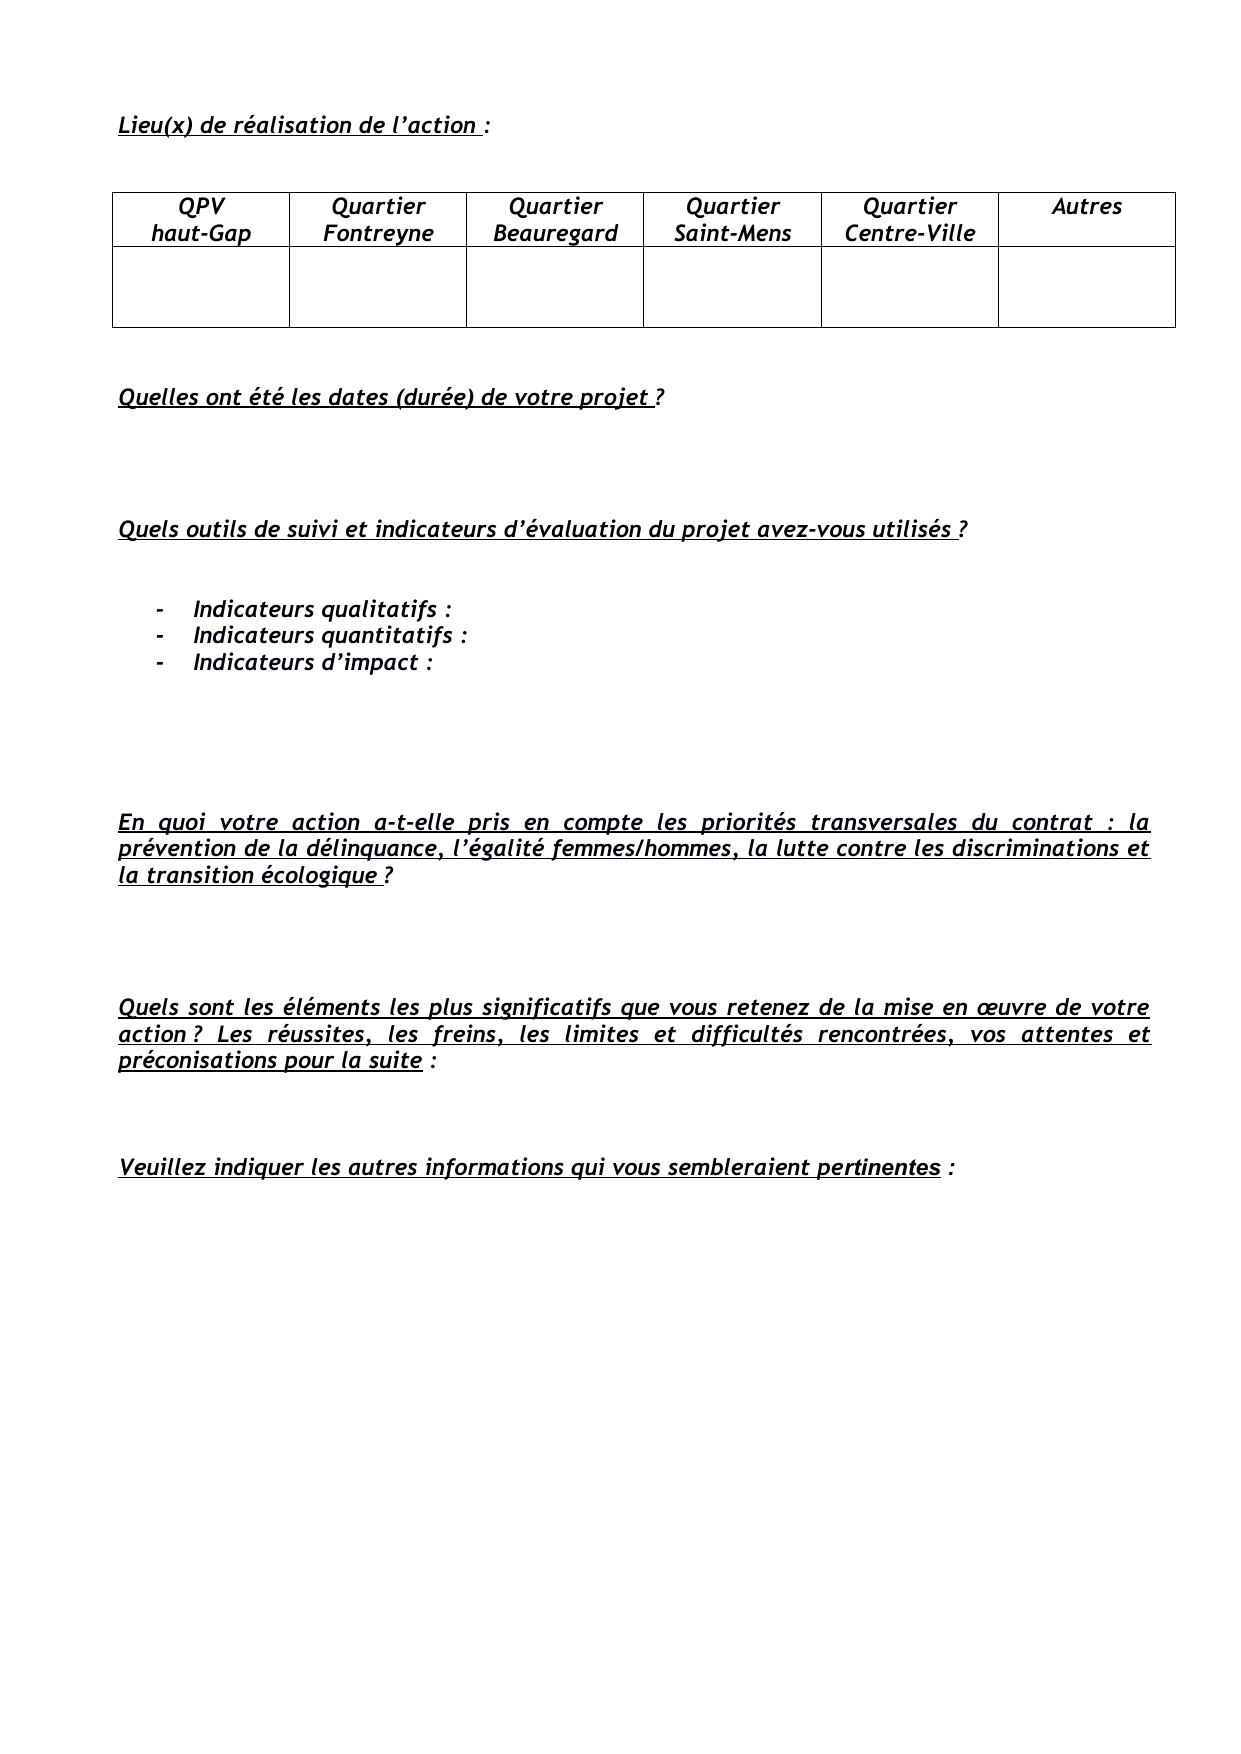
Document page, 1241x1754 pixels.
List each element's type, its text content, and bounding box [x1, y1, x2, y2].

text Lieu(x) de réalisation de l’action : [118, 112, 1152, 139]
text Quelles ont été les dates (durée) de votre projet ? [118, 383, 1152, 410]
table_cell [822, 247, 998, 327]
table_header Quartier Saint-Mens [644, 193, 821, 246]
list Indicateurs d’impact : [156, 649, 1152, 676]
table_header Quartier Beauregard [467, 193, 643, 246]
text Quels sont les éléments les plus significatifs que vous retenez de la mise en œuvre de votre action ? Les réussites, les freins, les limites et difficultés rencontrées, vos attentes et [118, 994, 1152, 1044]
table_header QPV haut-Gap [113, 193, 289, 246]
table_cell [999, 247, 1175, 327]
text Veuillez indiquer les autres informations qui vous sembleraient pertinentes : [118, 1154, 1152, 1180]
list Indicateurs quantitatifs : [156, 622, 1152, 649]
text En quoi votre action a-t-elle pris en compte les priorités transversales du contrat : la prévention de la délinquance, l’égalité femmes/hommes, la lutte contre les discriminations et la transition écologique ? [118, 808, 1152, 888]
list Indicateurs qualitatifs : [156, 596, 1152, 622]
table_cell [113, 247, 289, 327]
table_cell [467, 247, 643, 327]
table_cell [644, 247, 821, 327]
table_header Autres [999, 193, 1175, 246]
table_cell [290, 247, 466, 327]
text Quels outils de suivi et indicateurs d’évaluation du projet avez-vous utilisés ? [118, 516, 1152, 543]
text préconisations pour la suite : [118, 1045, 1152, 1074]
table_header Quartier Centre-Ville [822, 193, 998, 246]
table_header Quartier Fontreyne [290, 193, 466, 246]
